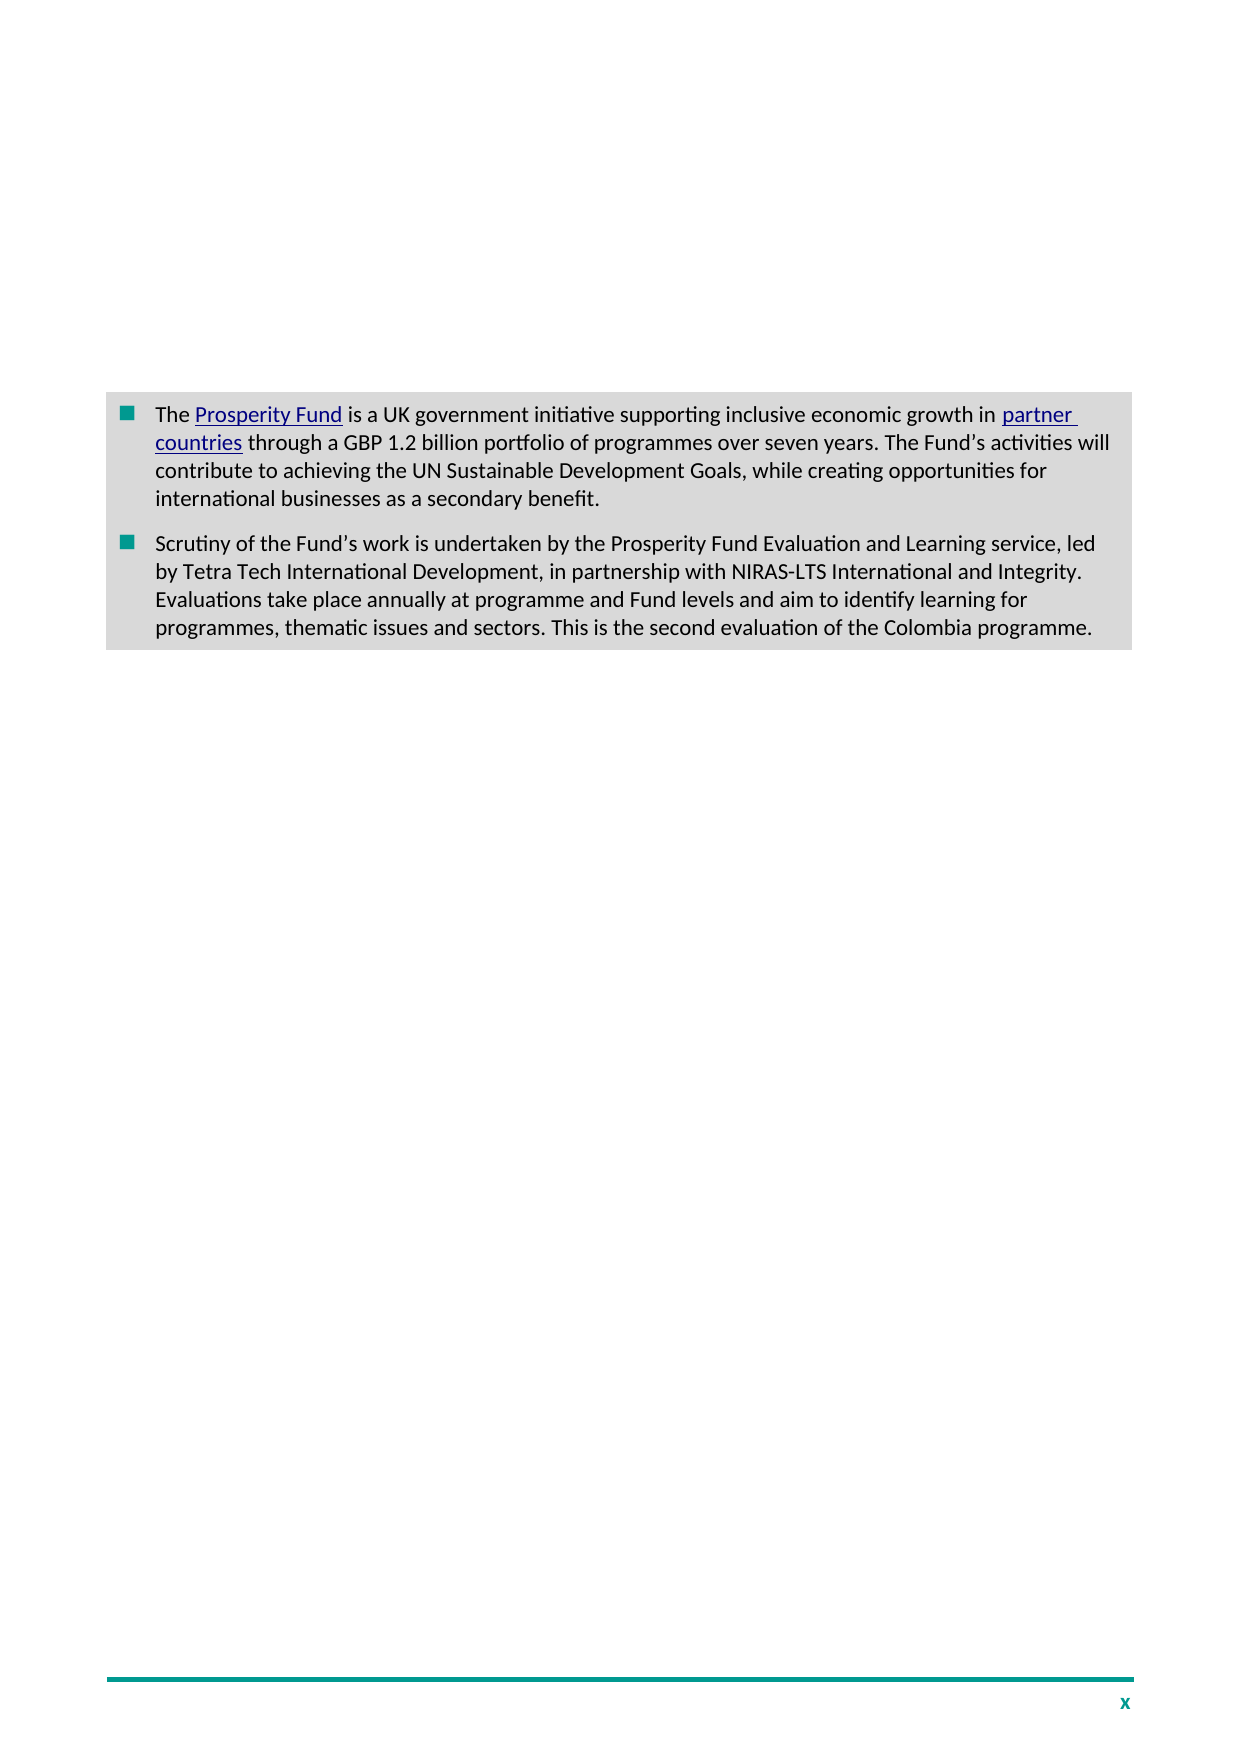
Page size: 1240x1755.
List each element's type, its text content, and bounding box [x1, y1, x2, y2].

table_header The Prosperity Fund is a UK government initiative supporting inclusive economic growth in partner countries through a GBP 1.2 billion portfolio of programmes over seven years. The Fund’s activities will contribute to achieving the UN Sustainable Development Goals, while creating opportunities for international businesses as a secondary benefit. Scrutiny of the Fund’s work is undertaken by the Prosperity Fund Evaluation and Learning service, led by Tetra Tech International Development, in partnership with NIRAS-LTS International and Integrity. Evaluations take place annually at programme and Fund levels and aim to identify learning for programmes, thematic issues and sectors. This is the second evaluation of the Colombia programme. [106, 392, 1132, 650]
